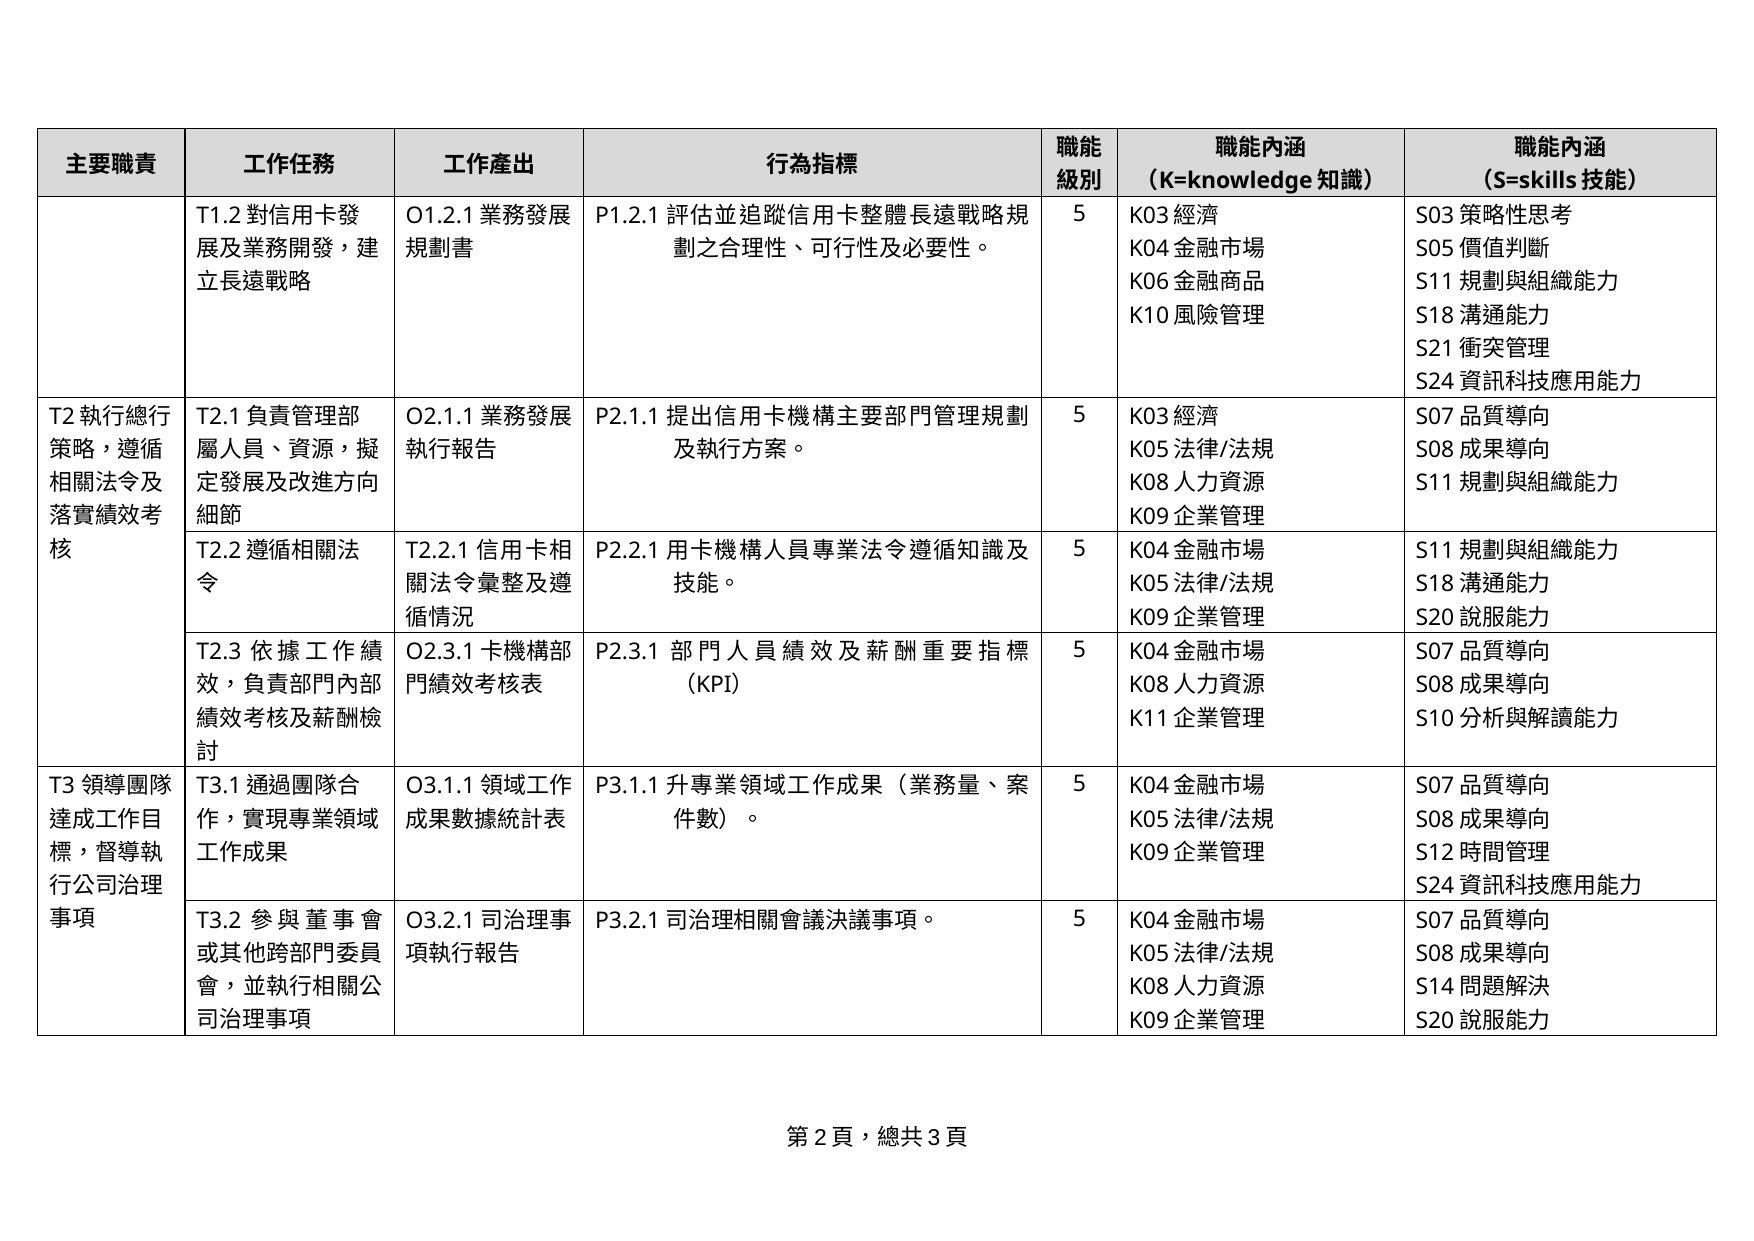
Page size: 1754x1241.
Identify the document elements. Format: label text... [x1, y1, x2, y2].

table_cell T1.2對信用卡發展及業務開發，建立長遠戰略 [186, 197, 394, 397]
table_cell K04金融市場 K05法律/法規 K09企業管理 [1118, 532, 1404, 632]
table_cell O3.1.1領域工作成果數據統計表 [395, 767, 583, 900]
table_cell S07品質導向 S08成果導向 S11規劃與組織能力 [1405, 398, 1716, 531]
table_cell S03策略性思考 S05價值判斷 S11規劃與組織能力 S18溝通能力 S21衝突管理 S24資訊科技應用能力 [1405, 197, 1716, 397]
table_cell T2.2遵循相關法令 [186, 532, 394, 632]
table_cell T3.2參與董事會或其他跨部門委員會，並執行相關公司治理事項 [186, 901, 394, 1035]
table_cell K03經濟 K04金融市場 K06金融商品 K10風險管理 [1118, 197, 1404, 397]
table_cell O2.1.1業務發展執行報告 [395, 398, 583, 531]
table_cell 5 [1042, 633, 1117, 766]
table_header 工作任務 [186, 129, 394, 196]
table_cell S07品質導向 S08成果導向 S14問題解決 S20說服能力 [1405, 901, 1716, 1035]
table_header 行為指標 [584, 129, 1041, 196]
table_header 職能級別 [1042, 129, 1117, 196]
table_cell P1.2.1評估並追蹤信用卡整體長遠戰略規劃之合理性、可行性及必要性。 [584, 197, 1041, 397]
table_cell K03經濟 K05法律/法規 K08人力資源 K09企業管理 [1118, 398, 1404, 531]
table_cell O1.2.1業務發展規劃書 [395, 197, 583, 397]
table_cell T3.1通過團隊合作，實現專業領域工作成果 [186, 767, 394, 900]
table_cell 5 [1042, 398, 1117, 531]
table_cell S11規劃與組織能力 S18溝通能力 S20說服能力 [1405, 532, 1716, 632]
table_header 主要職責 [38, 129, 184, 196]
table_header 工作產出 [395, 129, 583, 196]
table_cell T2.1負責管理部屬人員、資源，擬定發展及改進方向細節 [186, 398, 394, 531]
table_cell T2.2.1信用卡相關法令彙整及遵循情況 [395, 532, 583, 632]
table_cell [38, 197, 184, 397]
table_cell 5 [1042, 532, 1117, 632]
table_cell T2執行總行策略，遵循相關法令及落實績效考核 [38, 398, 184, 766]
table_cell K04金融市場 K08人力資源 K11企業管理 [1118, 633, 1404, 766]
table_cell 5 [1042, 767, 1117, 900]
table_cell P3.1.1升專業領域工作成果（業務量、案件數）。 [584, 767, 1041, 900]
table_cell T2.3依據工作績效，負責部門內部績效考核及薪酬檢討 [186, 633, 394, 766]
table_header 職能內涵 （K=knowledge知識） [1118, 129, 1404, 196]
table_cell S07品質導向 S08成果導向 S10分析與解讀能力 [1405, 633, 1716, 766]
table_cell T3 領導團隊達成工作目標，督導執行公司治理事項 [38, 767, 184, 1035]
table_cell P2.3.1部門人員績效及薪酬重要指標（KPI） [584, 633, 1041, 766]
table_cell K04金融市場 K05法律/法規 K09企業管理 [1118, 767, 1404, 900]
table_cell O2.3.1卡機構部門績效考核表 [395, 633, 583, 766]
table_cell S07品質導向 S08成果導向 S12時間管理 S24資訊科技應用能力 [1405, 767, 1716, 900]
table_cell P2.2.1用卡機構人員專業法令遵循知識及技能。 [584, 532, 1041, 632]
table_cell P3.2.1司治理相關會議決議事項。 [584, 901, 1041, 1035]
table_header 職能內涵 （S=skills技能） [1405, 129, 1716, 196]
table_cell O3.2.1司治理事項執行報告 [395, 901, 583, 1035]
table_cell 5 [1042, 197, 1117, 397]
table_cell P2.1.1提出信用卡機構主要部門管理規劃及執行方案。 [584, 398, 1041, 531]
table_cell K04金融市場 K05法律/法規 K08人力資源 K09企業管理 [1118, 901, 1404, 1035]
table_cell 5 [1042, 901, 1117, 1035]
